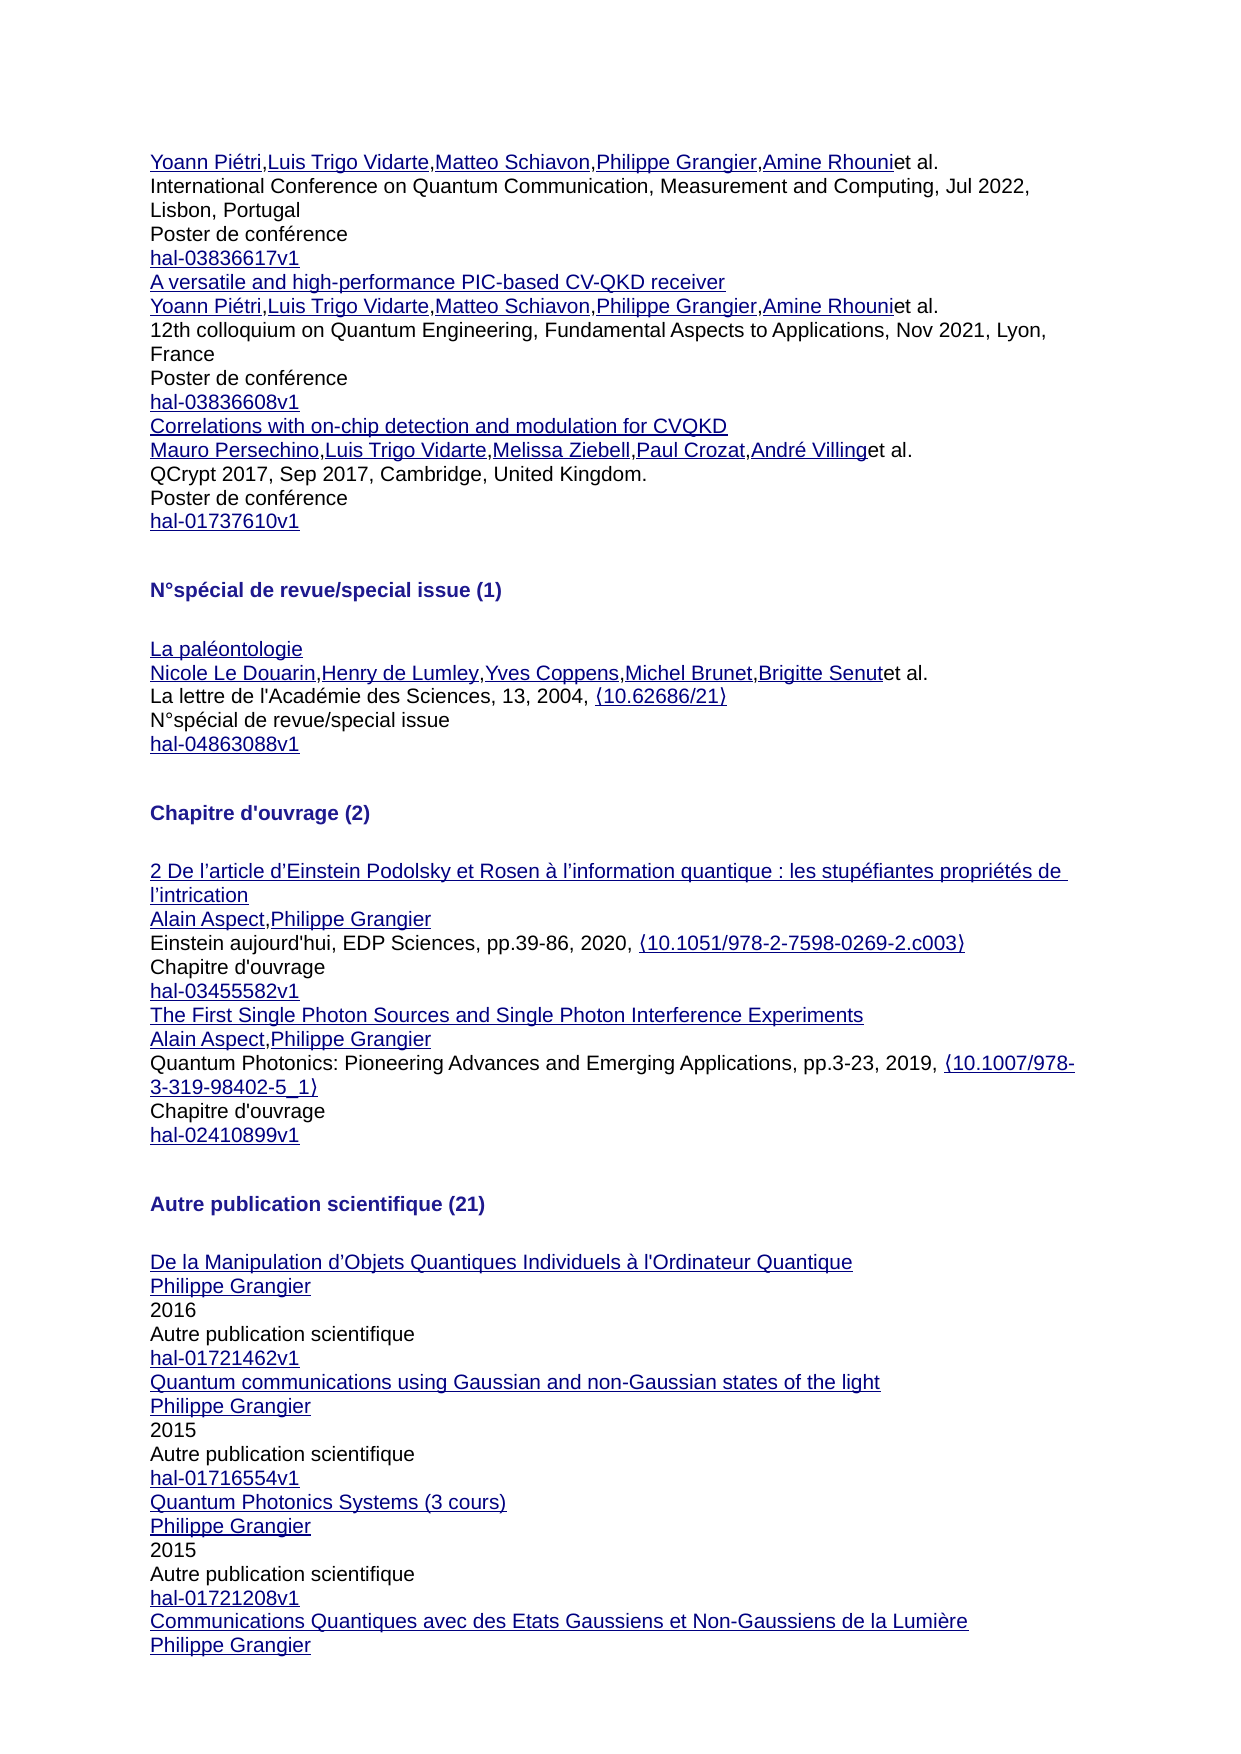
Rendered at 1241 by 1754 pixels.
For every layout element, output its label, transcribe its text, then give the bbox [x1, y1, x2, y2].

subtitle Autre publication scientifique (21) [150, 1192, 1090, 1216]
table_cell The First Single Photon Sources and Single Photon Interference Experiments Alain Aspect,Philippe Grangier Quantum Photonics: Pioneering Advances and Emerging Applications, pp.3-23, 2019, ⟨10.1007/978-3-319-98402-5_1⟩ Chapitre d'ouvrage hal-02410899v1 [150, 1003, 1090, 1147]
table_cell A versatile and high-performance PIC-based CV-QKD receiver Yoann Piétri,Luis Trigo Vidarte,Matteo Schiavon,Philippe Grangier,Amine Rhouniet al. 12th colloquium on Quantum Engineering, Fundamental Aspects to Applications, Nov 2021, Lyon, France Poster de conférence hal-03836608v1 [150, 270, 1090, 413]
subtitle N°spécial de revue/special issue (1) [150, 578, 1090, 602]
table_header 2 De l’article d’Einstein Podolsky et Rosen à l’information quantique : les stupéfiantes propriétés de l’intrication Alain Aspect,Philippe Grangier Einstein aujourd'hui, EDP Sciences, pp.39-86, 2020, ⟨10.1051/978-2-7598-0269-2.c003⟩ Chapitre d'ouvrage hal-03455582v1 [150, 859, 1090, 1003]
table_cell Quantum Photonics Systems (3 cours) Philippe Grangier 2015 Autre publication scientifique hal-01721208v1 [150, 1490, 1090, 1609]
subtitle Chapitre d'ouvrage (2) [150, 801, 1090, 825]
table_cell Communications Quantiques avec des Etats Gaussiens et Non-Gaussiens de la Lumière Philippe Grangier [150, 1609, 1090, 1657]
table_header La paléontologie Nicole Le Douarin,Henry de Lumley,Yves Coppens,Michel Brunet,Brigitte Senutet al. La lettre de l'Académie des Sciences, 13, 2004, ⟨10.62686/21⟩ N°spécial de revue/special issue hal-04863088v1 [150, 636, 1090, 756]
table_cell Yoann Piétri,Luis Trigo Vidarte,Matteo Schiavon,Philippe Grangier,Amine Rhouniet al. International Conference on Quantum Communication, Measurement and Computing, Jul 2022, Lisbon, Portugal Poster de conférence hal-03836617v1 [150, 150, 1090, 270]
table_cell Quantum communications using Gaussian and non-Gaussian states of the light Philippe Grangier 2015 Autre publication scientifique hal-01716554v1 [150, 1370, 1090, 1489]
table_cell Correlations with on-chip detection and modulation for CVQKD Mauro Persechino,Luis Trigo Vidarte,Melissa Ziebell,Paul Crozat,André Villinget al. QCrypt 2017, Sep 2017, Cambridge, United Kingdom. Poster de conférence hal-01737610v1 [150, 414, 1090, 533]
table_header De la Manipulation d’Objets Quantiques Individuels à l'Ordinateur Quantique Philippe Grangier 2016 Autre publication scientifique hal-01721462v1 [150, 1250, 1090, 1370]
